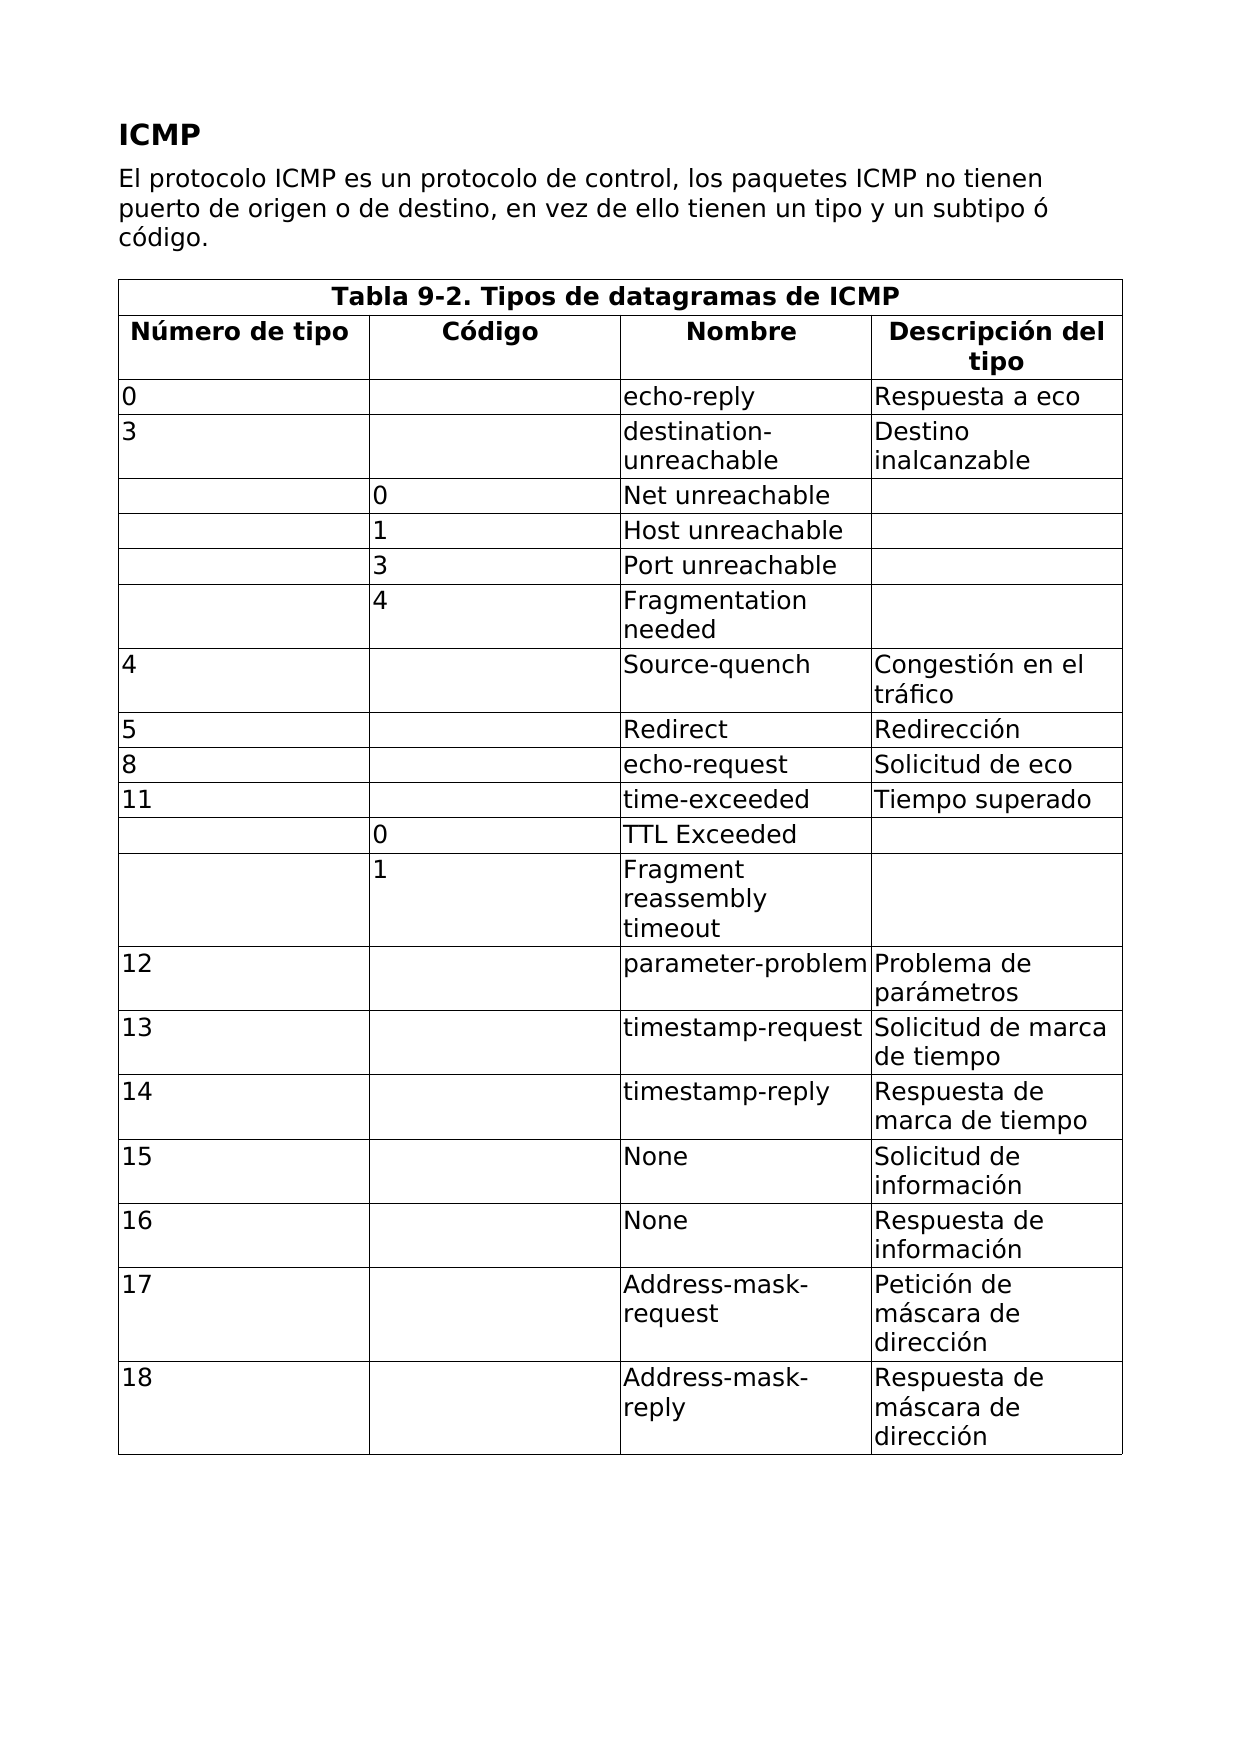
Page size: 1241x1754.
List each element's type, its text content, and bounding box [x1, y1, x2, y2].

table_cell [370, 1140, 620, 1203]
table_cell parameter-problem [621, 947, 871, 1010]
table_cell Tiempo superado [872, 783, 1122, 817]
table_cell [370, 380, 620, 414]
table_cell [370, 783, 620, 817]
table_cell 11 [119, 783, 369, 817]
table_cell Petición de máscara de dirección [872, 1268, 1122, 1361]
table_cell [370, 1204, 620, 1267]
table_cell 0 [370, 818, 620, 852]
table_cell [370, 1075, 620, 1139]
table_cell echo-request [621, 748, 871, 782]
table_cell Port unreachable [621, 549, 871, 583]
table_cell [872, 854, 1122, 946]
table_cell [370, 415, 620, 478]
table_cell 0 [119, 380, 369, 414]
table_cell 17 [119, 1268, 369, 1361]
table_cell timestamp-request [621, 1011, 871, 1074]
table_cell Redirección [872, 713, 1122, 747]
table_cell Nombre [621, 316, 871, 379]
table_cell [370, 1268, 620, 1361]
table_cell None [621, 1140, 871, 1203]
table_cell Respuesta de máscara de dirección [872, 1362, 1122, 1454]
table_cell 13 [119, 1011, 369, 1074]
table_cell TTL Exceeded [621, 818, 871, 852]
table_cell time-exceeded [621, 783, 871, 817]
table_cell [370, 1362, 620, 1454]
table_cell [370, 1011, 620, 1074]
table_cell 0 [370, 479, 620, 513]
table_cell Solicitud de marca de tiempo [872, 1011, 1122, 1074]
table_cell [119, 854, 369, 946]
table_cell [119, 818, 369, 852]
table_cell Net unreachable [621, 479, 871, 513]
table_cell 3 [370, 549, 620, 583]
table_cell Source-quench [621, 649, 871, 712]
table_cell Respuesta de información [872, 1204, 1122, 1267]
table_cell [119, 514, 369, 548]
subtitle ICMP [118, 118, 1122, 152]
table_cell [370, 649, 620, 712]
table_cell Solicitud de eco [872, 748, 1122, 782]
table_cell Respuesta a eco [872, 380, 1122, 414]
table_cell Número de tipo [119, 316, 369, 379]
table_cell Redirect [621, 713, 871, 747]
table_cell Respuesta de marca de tiempo [872, 1075, 1122, 1139]
table_cell Problema de parámetros [872, 947, 1122, 1010]
table_header Tabla 9-2. Tipos de datagramas de ICMP [119, 280, 1122, 314]
table_cell 4 [119, 649, 369, 712]
text El protocolo ICMP es un protocolo de control, los paquetes ICMP no tienen puerto de origen o de destino, en vez de ello tienen un tipo y un subtipo ó código. [118, 164, 1122, 252]
table_cell [872, 514, 1122, 548]
table_cell Destino inalcanzable [872, 415, 1122, 478]
table_cell Address-mask-request [621, 1268, 871, 1361]
table_cell 4 [370, 585, 620, 648]
table_cell Fragment reassembly timeout [621, 854, 871, 946]
table_cell [872, 818, 1122, 852]
table_cell 1 [370, 854, 620, 946]
table_cell 1 [370, 514, 620, 548]
table_cell Address-mask-reply [621, 1362, 871, 1454]
table_cell 18 [119, 1362, 369, 1454]
table_cell Host unreachable [621, 514, 871, 548]
table_cell Congestión en el tráfico [872, 649, 1122, 712]
table_cell [370, 713, 620, 747]
table_cell destination-unreachable [621, 415, 871, 478]
table_cell 16 [119, 1204, 369, 1267]
table_cell 15 [119, 1140, 369, 1203]
table_cell Descripción del tipo [872, 316, 1122, 379]
table_cell [370, 947, 620, 1010]
table_cell Código [370, 316, 620, 379]
table_cell [872, 585, 1122, 648]
table_cell echo-reply [621, 380, 871, 414]
table_cell [119, 585, 369, 648]
table_cell None [621, 1204, 871, 1267]
table_cell Solicitud de información [872, 1140, 1122, 1203]
table_cell [370, 748, 620, 782]
table_cell 14 [119, 1075, 369, 1139]
table_cell Fragmentation needed [621, 585, 871, 648]
table_cell timestamp-reply [621, 1075, 871, 1139]
table_cell [119, 549, 369, 583]
table_cell 5 [119, 713, 369, 747]
table_cell 12 [119, 947, 369, 1010]
table_cell [119, 479, 369, 513]
table_cell [872, 479, 1122, 513]
table_cell 3 [119, 415, 369, 478]
table_cell 8 [119, 748, 369, 782]
table_cell [872, 549, 1122, 583]
